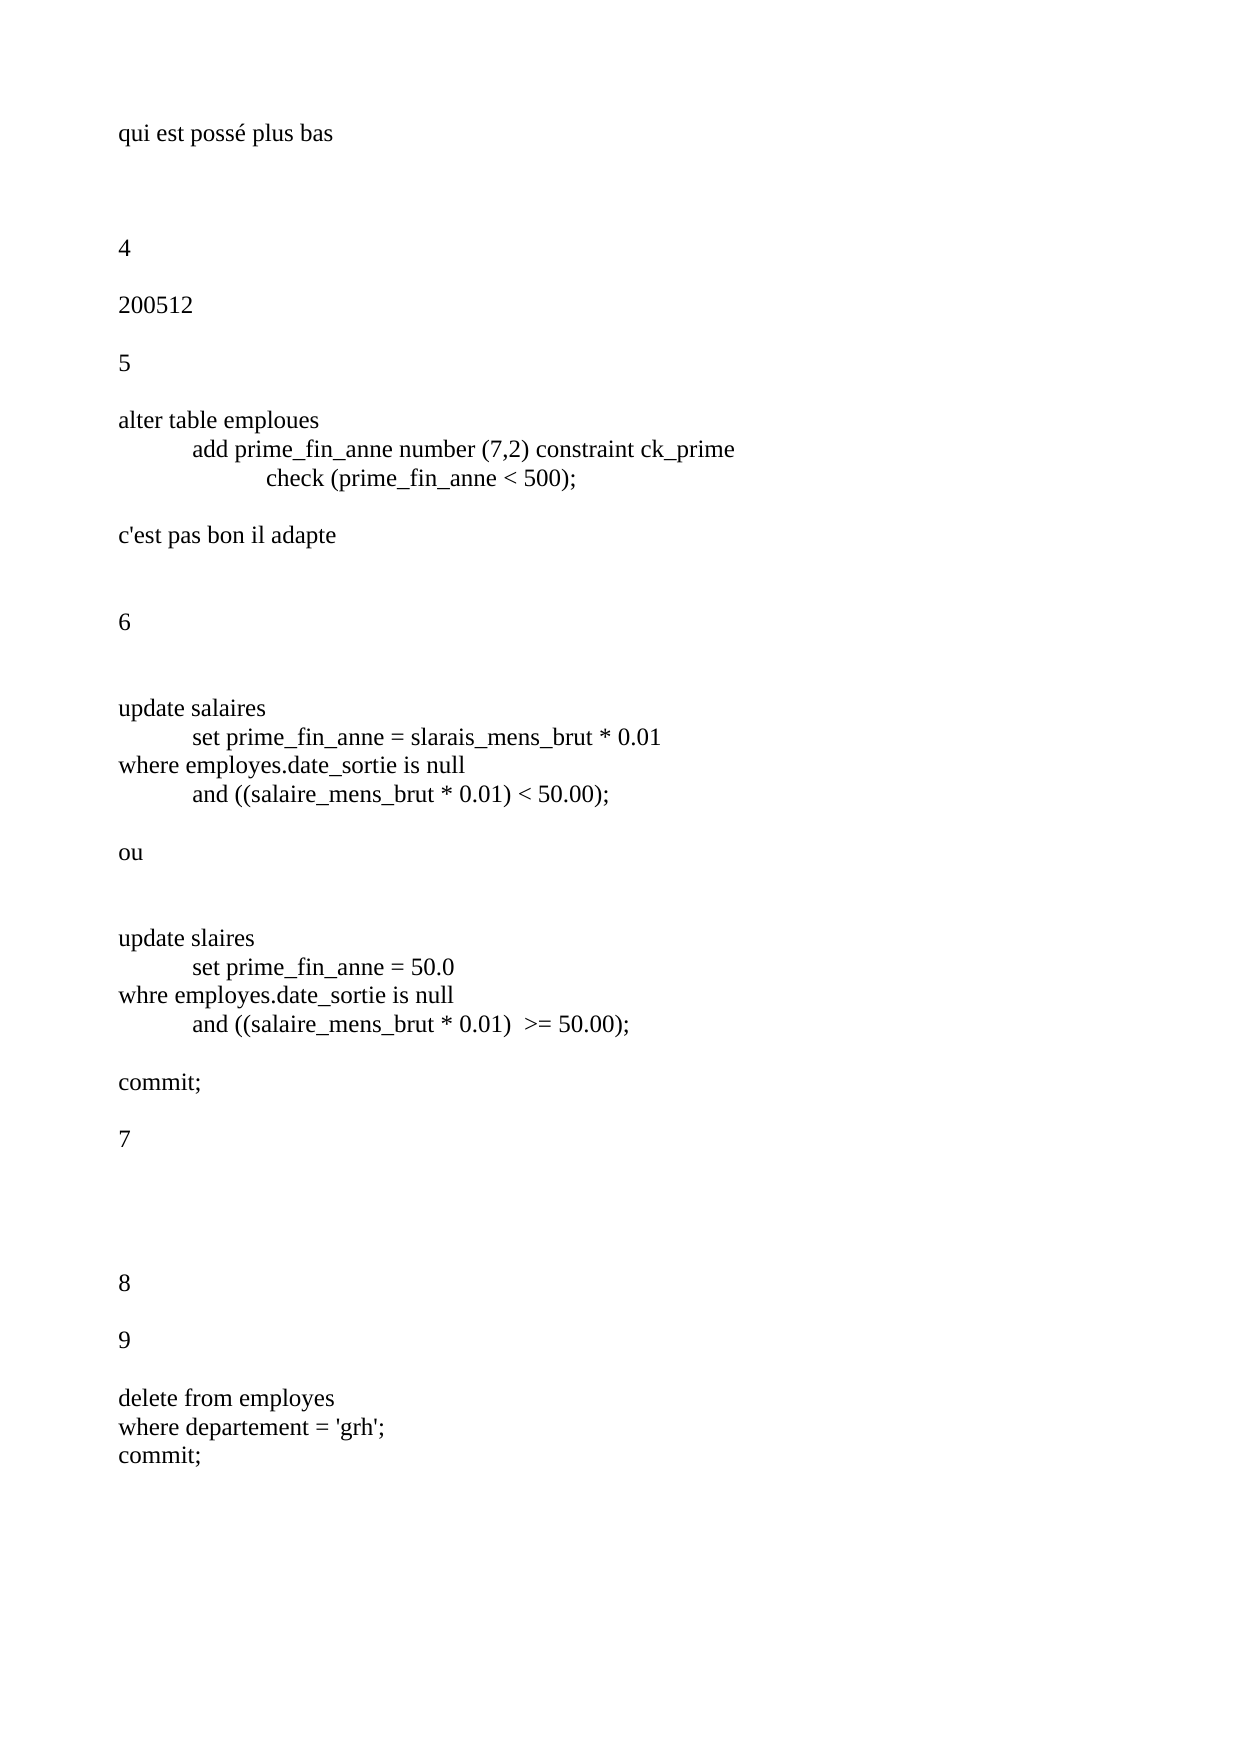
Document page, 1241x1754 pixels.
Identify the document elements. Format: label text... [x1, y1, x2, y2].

text and ((salaire_mens_brut * 0.01) >= 50.00); [118, 1009, 1122, 1038]
text 6 [118, 607, 1122, 636]
text alter table emploues [118, 406, 1122, 434]
text 9 [118, 1326, 1122, 1354]
text 8 [118, 1268, 1122, 1297]
text delete from employes [118, 1383, 1122, 1412]
text where departement = 'grh'; [118, 1412, 1122, 1441]
text commit; [118, 1441, 1122, 1469]
text whre employes.date_sortie is null [118, 981, 1122, 1009]
text c'est pas bon il adapte [118, 521, 1122, 549]
text qui est possé plus bas [118, 118, 1122, 147]
text 4 [118, 233, 1122, 262]
text commit; [118, 1067, 1122, 1096]
text 200512 [118, 291, 1122, 319]
text set prime_fin_anne = slarais_mens_brut * 0.01 [118, 722, 1122, 751]
text ou [118, 837, 1122, 866]
text and ((salaire_mens_brut * 0.01) < 50.00); [118, 779, 1122, 808]
text update slaires [118, 923, 1122, 952]
text where employes.date_sortie is null [118, 751, 1122, 779]
text set prime_fin_anne = 50.0 [118, 952, 1122, 981]
text check (prime_fin_anne < 500); [118, 463, 1122, 492]
text 5 [118, 348, 1122, 377]
text update salaires [118, 693, 1122, 722]
text 7 [118, 1124, 1122, 1153]
text add prime_fin_anne number (7,2) constraint ck_prime [118, 434, 1122, 463]
